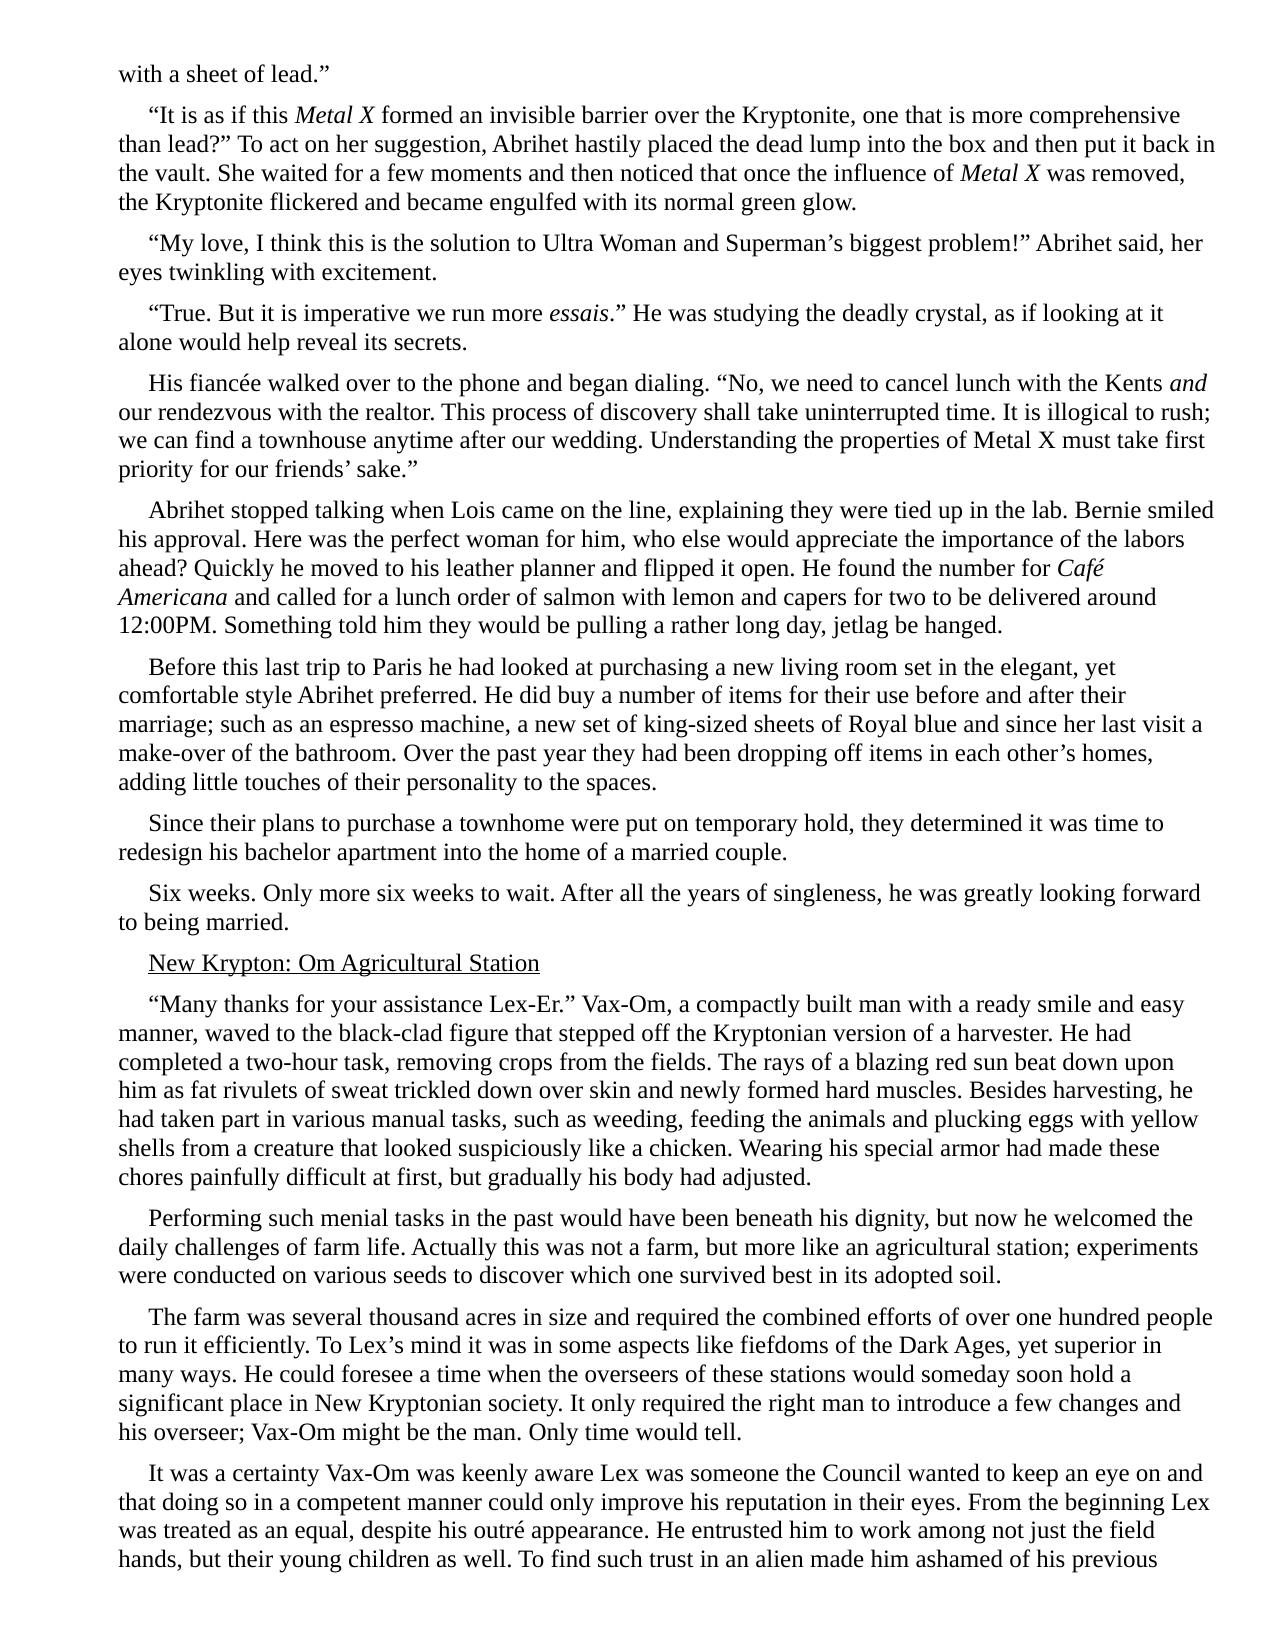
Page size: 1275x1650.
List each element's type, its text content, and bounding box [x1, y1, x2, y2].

text “My love, I think this is the solution to Ultra Woman and Superman’s biggest problem!” Abrihet said, her eyes twinkling with excitement. [118, 228, 1216, 285]
text New Krypton: Om Agricultural Station [118, 948, 1216, 977]
text The farm was several thousand acres in size and required the combined efforts of over one hundred people to run it efficiently. To Lex’s mind it was in some aspects like fiefdoms of the Dark Ages, yet superior in many ways. He could foresee a time when the overseers of these stations would someday soon hold a significant place in New Kryptonian society. It only required the right man to introduce a few changes and his overseer; Vax-Om might be the man. Only time would tell. [118, 1302, 1216, 1445]
text Six weeks. Only more six weeks to wait. After all the years of singleness, he was greatly looking forward to being married. [118, 878, 1216, 935]
text “It is as if this Metal X formed an invisible barrier over the Kryptonite, one that is more comprehensive than lead?” To act on her suggestion, Abrihet hastily placed the dead lump into the box and then put it back in the vault. She waited for a few moments and then noticed that once the influence of Metal X was removed, the Kryptonite flickered and became engulfed with its normal green glow. [118, 100, 1216, 215]
text “True. But it is imperative we run more essais.” He was studying the deadly crystal, as if looking at it alone would help reveal its secrets. [118, 298, 1216, 355]
text Performing such menial tasks in the past would have been beneath his dignity, but now he welcomed the daily challenges of farm life. Actually this was not a farm, but more like an agricultural station; experiments were conducted on various seeds to discover which one survived best in its adopted soil. [118, 1203, 1216, 1289]
text Abrihet stopped talking when Lois came on the line, explaining they were tied up in the lab. Bernie smiled his approval. Here was the perfect woman for him, who else would appreciate the importance of the labors ahead? Quickly he moved to his leather planner and flipped it open. He found the number for Café Americana and called for a lunch order of salmon with lemon and capers for two to be delivered around 12:00PM. Something told him they would be pulling a rather long day, jetlag be hanged. [118, 495, 1216, 639]
text It was a certainty Vax-Om was keenly aware Lex was someone the Council wanted to keep an eye on and that doing so in a competent manner could only improve his reputation in their eyes. From the beginning Lex was treated as an equal, despite his outré appearance. He entrusted him to work among not just the field hands, but their young children as well. To find such trust in an alien made him ashamed of his previous [118, 1458, 1216, 1573]
text “Many thanks for your assistance Lex-Er.” Vax-Om, a compactly built man with a ready smile and easy manner, waved to the black-clad figure that stepped off the Kryptonian version of a harvester. He had completed a two-hour task, removing crops from the fields. The rays of a blazing red sun beat down upon him as fat rivulets of sweat trickled down over skin and newly formed hard muscles. Besides harvesting, he had taken part in various manual tasks, such as weeding, feeding the animals and plucking eggs with yellow shells from a creature that looked suspiciously like a chicken. Wearing his special armor had made these chores painfully difficult at first, but gradually his body had adjusted. [118, 989, 1216, 1190]
text with a sheet of lead.” [118, 59, 1216, 88]
text His fiancée walked over to the phone and began dialing. “No, we need to cancel lunch with the Kents and our rendezvous with the realtor. This process of discovery shall take uninterrupted time. It is illogical to rush; we can find a townhouse anytime after our wedding. Understanding the properties of Metal X must take first priority for our friends’ sake.” [118, 368, 1216, 483]
text Before this last trip to Paris he had looked at purchasing a new living room set in the elegant, yet comfortable style Abrihet preferred. He did buy a number of items for their use before and after their marriage; such as an espresso machine, a new set of king-sized sheets of Royal blue and since her last visit a make-over of the bathroom. Over the past year they had been dropping off items in each other’s homes, adding little touches of their personality to the spaces. [118, 652, 1216, 795]
text Since their plans to purchase a townhome were put on temporary hold, they determined it was time to redesign his bachelor apartment into the home of a married couple. [118, 808, 1216, 865]
